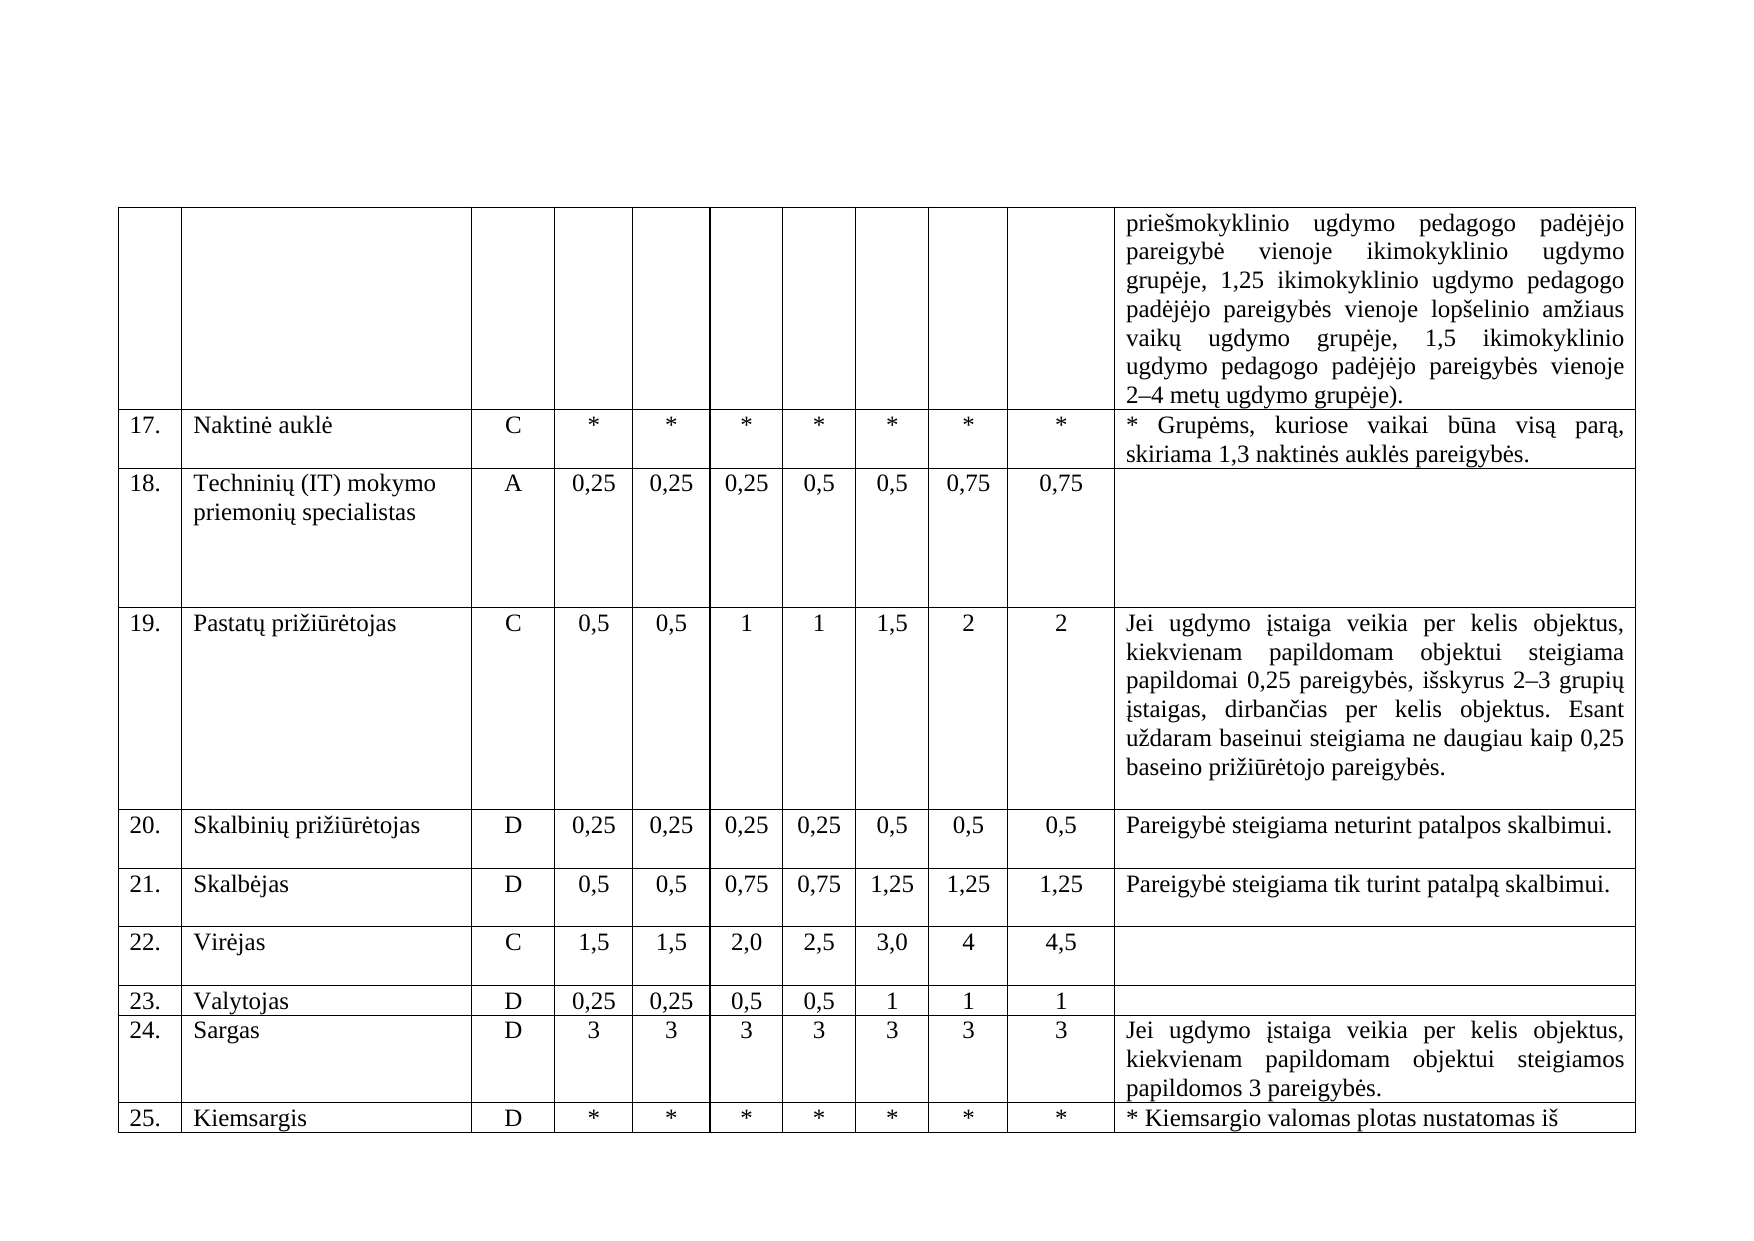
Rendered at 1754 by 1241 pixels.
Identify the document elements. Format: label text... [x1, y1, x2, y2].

table_cell 0,25 [711, 810, 782, 868]
table_cell 1,25 [856, 869, 928, 926]
table_cell 20. [119, 810, 181, 868]
table_cell 1 [783, 608, 855, 809]
table_cell 0,5 [633, 869, 709, 926]
table_cell C [472, 410, 554, 467]
table_cell D [472, 1103, 554, 1132]
table_cell 3 [555, 1016, 632, 1102]
table_cell 1 [1008, 986, 1114, 1014]
table_cell * [711, 1103, 782, 1132]
table_cell 1 [929, 986, 1007, 1014]
table_cell 1,25 [929, 869, 1007, 926]
table_cell 3,0 [856, 927, 928, 985]
table_cell 4 [929, 927, 1007, 985]
table_cell [182, 208, 471, 409]
table_cell * Grupėms, kuriose vaikai būna visą parą, skiriama 1,3 naktinės auklės pareigybės. [1115, 410, 1635, 467]
table_cell Sargas [182, 1016, 471, 1102]
table_cell * Kiemsargio valomas plotas nustatomas iš [1115, 1103, 1635, 1132]
table_cell 0,75 [1008, 469, 1114, 607]
table_cell 0,5 [856, 469, 928, 607]
table_cell 0,25 [633, 810, 709, 868]
table_cell 21. [119, 869, 181, 926]
table_cell * [929, 1103, 1007, 1132]
table_cell 0,5 [1008, 810, 1114, 868]
table_cell * [856, 1103, 928, 1132]
table_cell 0,5 [711, 986, 782, 1014]
table_cell Kiemsargis [182, 1103, 471, 1132]
table_cell 0,5 [633, 608, 709, 809]
table_cell D [472, 869, 554, 926]
table_cell [1115, 986, 1635, 1014]
table_cell * [929, 410, 1007, 467]
table_cell Jei ugdymo įstaiga veikia per kelis objektus, kiekvienam papildomam objektui steigiama papildomai 0,25 pareigybės, išskyrus 2–3 grupių įstaigas, dirbančias per kelis objektus. Esant uždaram baseinui steigiama ne daugiau kaip 0,25 baseino prižiūrėtojo pareigybės. [1115, 608, 1635, 809]
table_cell 19. [119, 608, 181, 809]
table_cell 0,75 [783, 869, 855, 926]
table_cell 3 [856, 1016, 928, 1102]
table_cell [856, 208, 928, 409]
table_cell Pareigybė steigiama neturint patalpos skalbimui. [1115, 810, 1635, 868]
table_cell 3 [633, 1016, 709, 1102]
table_cell [119, 208, 181, 409]
table_cell 1,25 [1008, 869, 1114, 926]
table_cell 0,5 [929, 810, 1007, 868]
table_cell * [633, 1103, 709, 1132]
table_cell Pastatų prižiūrėtojas [182, 608, 471, 809]
table_cell [929, 208, 1007, 409]
table_cell * [1008, 410, 1114, 467]
table_cell D [472, 810, 554, 868]
table_cell A [472, 469, 554, 607]
table_cell 18. [119, 469, 181, 607]
table_cell [1115, 927, 1635, 985]
table_cell 1,5 [856, 608, 928, 809]
table_cell * [633, 410, 709, 467]
table_cell [783, 208, 855, 409]
table_cell Virėjas [182, 927, 471, 985]
table_cell 1 [711, 608, 782, 809]
table_cell 22. [119, 927, 181, 985]
table_cell Naktinė auklė [182, 410, 471, 467]
table_cell 0,25 [633, 469, 709, 607]
table_cell 3 [1008, 1016, 1114, 1102]
table_cell * [555, 1103, 632, 1132]
table_cell Valytojas [182, 986, 471, 1014]
table_cell 4,5 [1008, 927, 1114, 985]
table_cell 2 [1008, 608, 1114, 809]
table_cell 0,25 [555, 469, 632, 607]
table_cell 1,5 [633, 927, 709, 985]
table_cell * [1008, 1103, 1114, 1132]
table_cell [1115, 469, 1635, 607]
table_cell 0,25 [783, 810, 855, 868]
table_cell * [555, 410, 632, 467]
table_cell 1 [856, 986, 928, 1014]
table_cell 3 [929, 1016, 1007, 1102]
table_cell 23. [119, 986, 181, 1014]
table_cell Jei ugdymo įstaiga veikia per kelis objektus, kiekvienam papildomam objektui steigiamos papildomos 3 pareigybės. [1115, 1016, 1635, 1102]
table_cell 0,5 [856, 810, 928, 868]
table_cell Pareigybė steigiama tik turint patalpą skalbimui. [1115, 869, 1635, 926]
table_cell 24. [119, 1016, 181, 1102]
table_cell 2,5 [783, 927, 855, 985]
table_cell Skalbėjas [182, 869, 471, 926]
table_cell [1008, 208, 1114, 409]
table_cell 0,5 [555, 869, 632, 926]
table_cell 0,25 [633, 986, 709, 1014]
table_cell 0,5 [783, 469, 855, 607]
table_cell * [711, 410, 782, 467]
table_cell 3 [711, 1016, 782, 1102]
table_cell 0,25 [711, 469, 782, 607]
table_cell 0,5 [783, 986, 855, 1014]
table_cell 25. [119, 1103, 181, 1132]
table_cell [555, 208, 632, 409]
table_cell 3 [783, 1016, 855, 1102]
table_cell * [856, 410, 928, 467]
table_cell 2,0 [711, 927, 782, 985]
table_cell 1,5 [555, 927, 632, 985]
table_cell Skalbinių prižiūrėtojas [182, 810, 471, 868]
table_cell 0,5 [555, 608, 632, 809]
table_cell 0,75 [929, 469, 1007, 607]
table_cell 0,75 [711, 869, 782, 926]
table_cell * [783, 1103, 855, 1132]
table_cell 17. [119, 410, 181, 467]
table_cell 0,25 [555, 810, 632, 868]
table_cell D [472, 1016, 554, 1102]
table_cell C [472, 927, 554, 985]
table_cell 2 [929, 608, 1007, 809]
table_cell C [472, 608, 554, 809]
table_cell [472, 208, 554, 409]
table_cell [711, 208, 782, 409]
table_cell * [783, 410, 855, 467]
table_cell 0,25 [555, 986, 632, 1014]
table_cell D [472, 986, 554, 1014]
table_cell [633, 208, 709, 409]
table_cell Techninių (IT) mokymo priemonių specialistas [182, 469, 471, 607]
table_cell priešmokyklinio ugdymo pedagogo padėjėjo pareigybė vienoje ikimokyklinio ugdymo grupėje, 1,25 ikimokyklinio ugdymo pedagogo padėjėjo pareigybės vienoje lopšelinio amžiaus vaikų ugdymo grupėje, 1,5 ikimokyklinio ugdymo pedagogo padėjėjo pareigybės vienoje 2–4 metų ugdymo grupėje). [1115, 208, 1635, 409]
